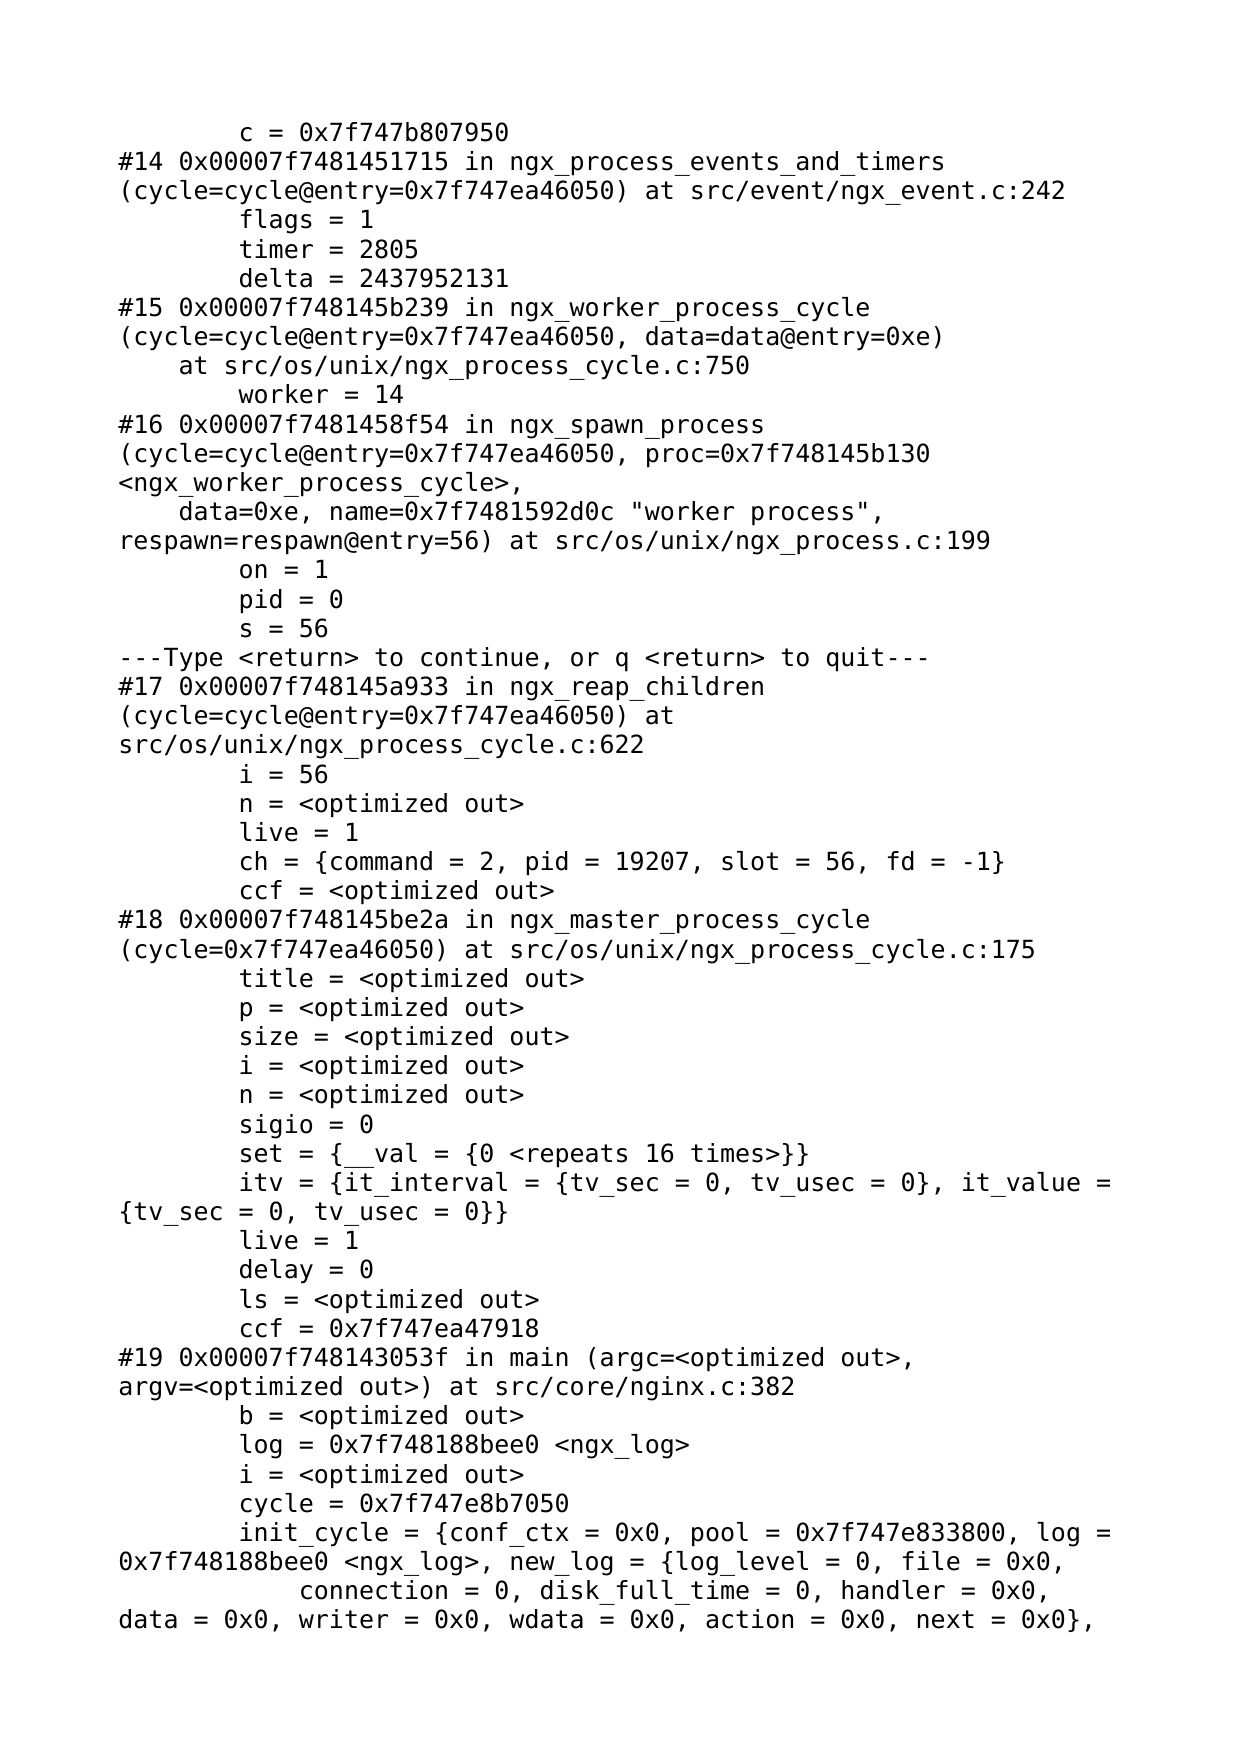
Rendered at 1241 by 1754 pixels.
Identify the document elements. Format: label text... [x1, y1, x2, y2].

text c = 0x7f747b807950 #14 0x00007f7481451715 in ngx_process_events_and_timers (cycle=cycle@entry=0x7f747ea46050) at src/event/ngx_event.c:242 flags = 1 timer = 2805 delta = 2437952131 #15 0x00007f748145b239 in ngx_worker_process_cycle (cycle=cycle@entry=0x7f747ea46050, data=data@entry=0xe) at src/os/unix/ngx_process_cycle.c:750 worker = 14 #16 0x00007f7481458f54 in ngx_spawn_process (cycle=cycle@entry=0x7f747ea46050, proc=0x7f748145b130 <ngx_worker_process_cycle>, data=0xe, name=0x7f7481592d0c "worker process", respawn=respawn@entry=56) at src/os/unix/ngx_process.c:199 on = 1 pid = 0 s = 56 ---Type <return> to continue, or q <return> to quit--- #17 0x00007f748145a933 in ngx_reap_children (cycle=cycle@entry=0x7f747ea46050) at src/os/unix/ngx_process_cycle.c:622 i = 56 n = <optimized out> live = 1 ch = {command = 2, pid = 19207, slot = 56, fd = -1} ccf = <optimized out> #18 0x00007f748145be2a in ngx_master_process_cycle (cycle=0x7f747ea46050) at src/os/unix/ngx_process_cycle.c:175 title = <optimized out> p = <optimized out> size = <optimized out> i = <optimized out> n = <optimized out> sigio = 0 set = {__val = {0 <repeats 16 times>}} itv = {it_interval = {tv_sec = 0, tv_usec = 0}, it_value = {tv_sec = 0, tv_usec = 0}} live = 1 delay = 0 ls = <optimized out> ccf = 0x7f747ea47918 #19 0x00007f748143053f in main (argc=<optimized out>, argv=<optimized out>) at src/core/nginx.c:382 b = <optimized out> log = 0x7f748188bee0 <ngx_log> i = <optimized out> cycle = 0x7f747e8b7050 init_cycle = {conf_ctx = 0x0, pool = 0x7f747e833800, log = 0x7f748188bee0 <ngx_log>, new_log = {log_level = 0, file = 0x0, connection = 0, disk_full_time = 0, handler = 0x0, data = 0x0, writer = 0x0, wdata = 0x0, action = 0x0, next = 0x0}, [118, 118, 1122, 1635]
